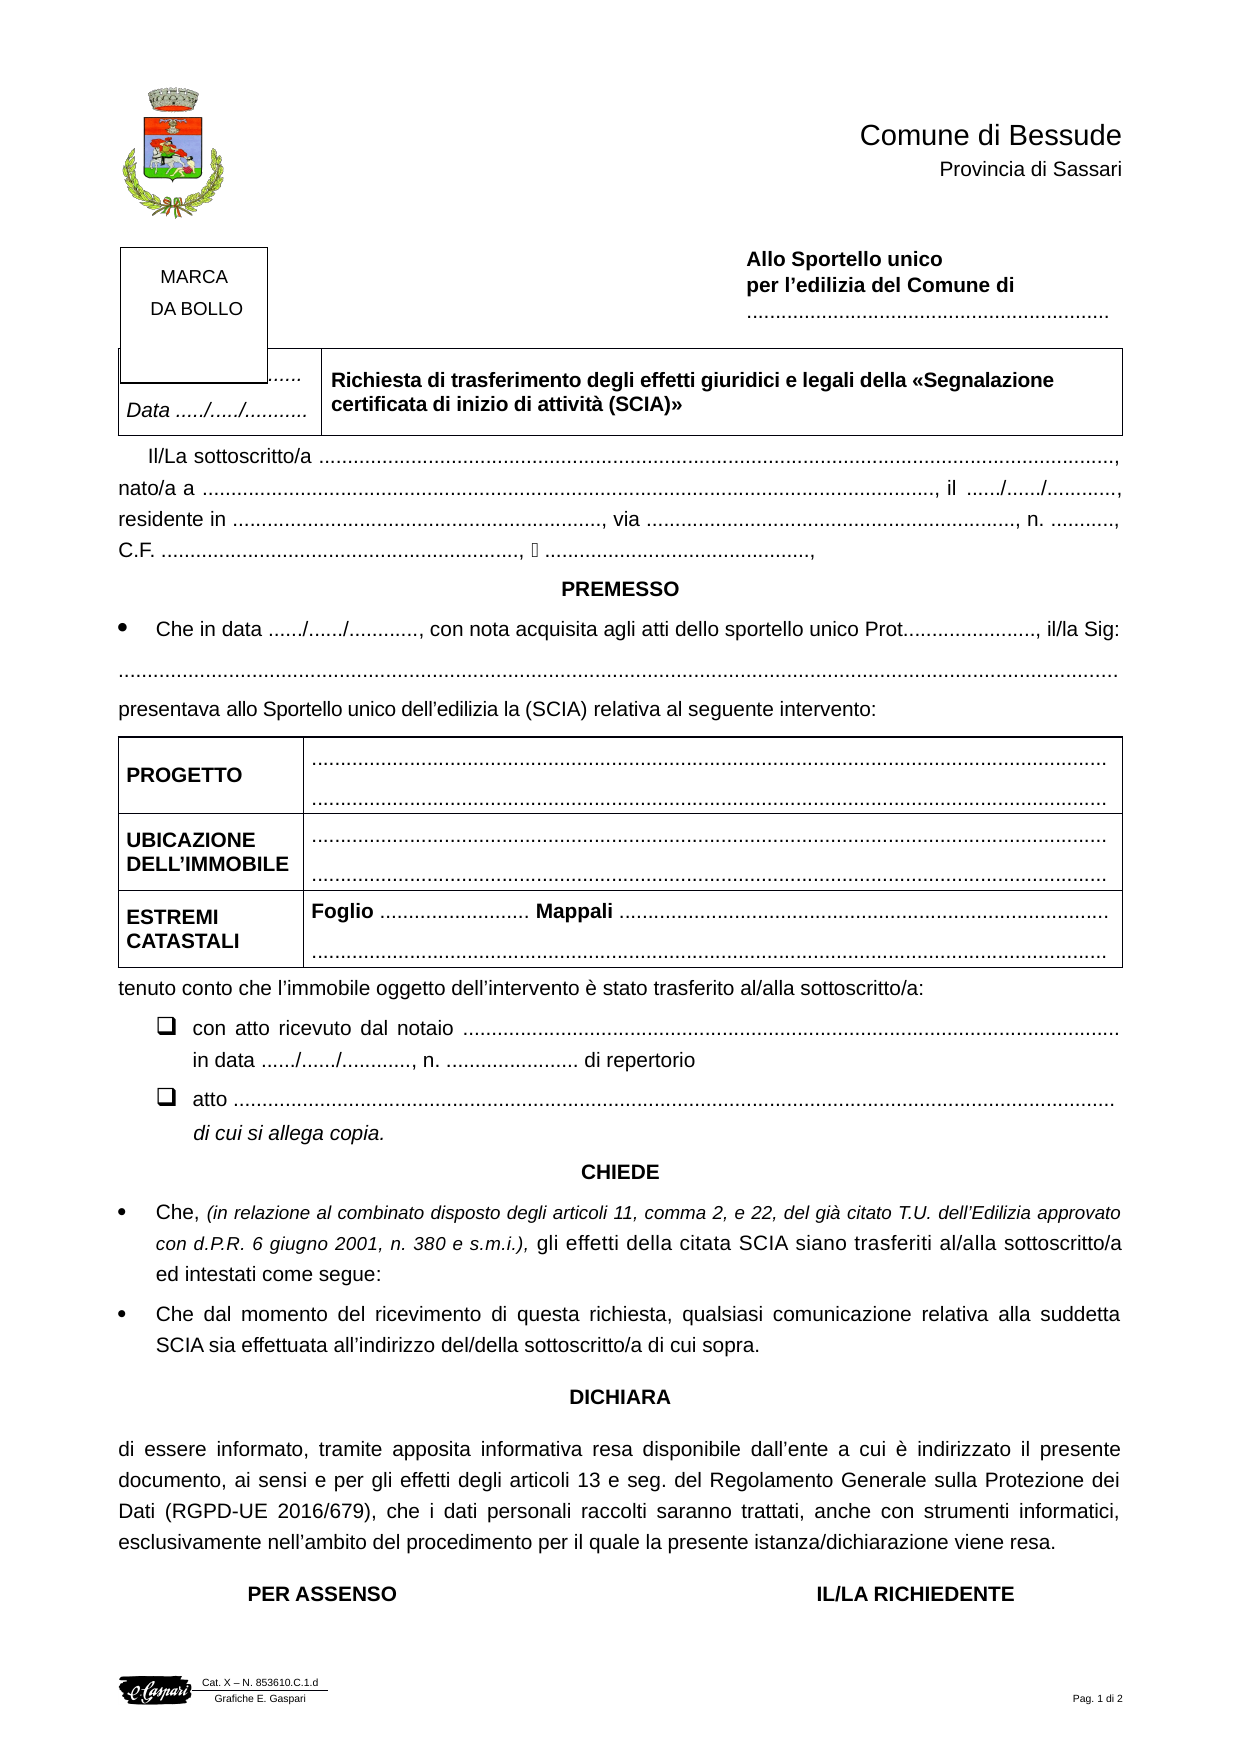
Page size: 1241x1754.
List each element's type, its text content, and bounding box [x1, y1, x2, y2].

list Che, (in relazione al combinato disposto degli articoli 11, comma 2, e 22, del già citato T.U. dell’Edilizia approvato con d.P.R. 6 giugno 2001, n. 380 e s.m.i.), gli effetti della citata SCIA siano trasferiti al/alla sottoscritto/a ed intestati come segue: [118, 1199, 1122, 1286]
text presentava allo Sportello unico dell’edilizia la (SCIA) relativa al seguente intervento: [118, 697, 1122, 721]
text ............................................................... [268, 299, 1122, 323]
text Comune di Bessude [224, 118, 1122, 152]
subtitle PREMESSO [118, 577, 1122, 601]
text  con atto ricevuto dal notaio .................................................................................................................. in data ....../....../............, n. ....................... di repertorio [155, 1016, 1122, 1072]
table_header N. .......................... Data ...../...../........... [119, 349, 321, 435]
text DICHIARA [118, 1385, 1122, 1409]
list Che dal momento del ricevimento di questa richiesta, qualsiasi comunicazione relativa alla suddetta SCIA sia effettuata all’indirizzo del/della sottoscritto/a di cui sopra. [118, 1301, 1122, 1357]
table_cell .......................................................................................................................................... .......................................................................................................................................... [304, 814, 1122, 890]
table_header PROGETTO [119, 738, 303, 813]
text per l’edilizia del Comune di [268, 273, 1122, 297]
subtitle CHIEDE [118, 1160, 1122, 1184]
table_header .......................................................................................................................................... .......................................................................................................................................... [304, 738, 1122, 813]
text Il/La sottoscritto/a .........................................................................................................................................., nato/a a ..............................................................................................................................., il ....../....../............, residente in ................................................................, via ................................................................, n. ..........., C.F. ..............................................................,  .............................................., [118, 444, 1122, 562]
text Allo Sportello unico [268, 247, 1122, 271]
text  atto ......................................................................................................................................................... [155, 1087, 1122, 1112]
picture [122, 87, 224, 219]
text di cui si allega copia. [193, 1121, 1122, 1144]
picture [118, 1675, 192, 1705]
text di essere informato, tramite apposita informativa resa disponibile dall’ente a cui è indirizzato il presente documento, ai sensi e per gli effetti degli articoli 13 e seg. del Regolamento Generale sulla Protezione dei Dati (RGPD-UE 2016/679), che i dati personali raccolti saranno trattati, anche con strumenti informatici, esclusivamente nell’ambito del procedimento per il quale la presente istanza/dichiarazione viene resa. [118, 1437, 1122, 1554]
text tenuto conto che l’immobile oggetto dell’intervento è stato trasferito al/alla sottoscritto/a: [118, 976, 1122, 1000]
table_cell Foglio .......................... Mappali ..................................................................................... .......................................................................................................................................... [304, 891, 1122, 967]
table_header Richiesta di trasferimento degli effetti giuridici e legali della «Segnalazione certificata di inizio di attività (SCIA)» [322, 349, 1122, 435]
text Provincia di Sassari [224, 157, 1122, 181]
list Che in data ....../....../............, con nota acquisita agli atti dello sportello unico Prot......................., il/la Sig: [118, 617, 1122, 642]
table_cell UBICAZIONE DELL’IMMOBILE [119, 814, 303, 890]
text PER ASSENSO IL/LA RICHIEDENTE [118, 1582, 1122, 1606]
table_cell ESTREMI CATASTALI [119, 891, 303, 967]
